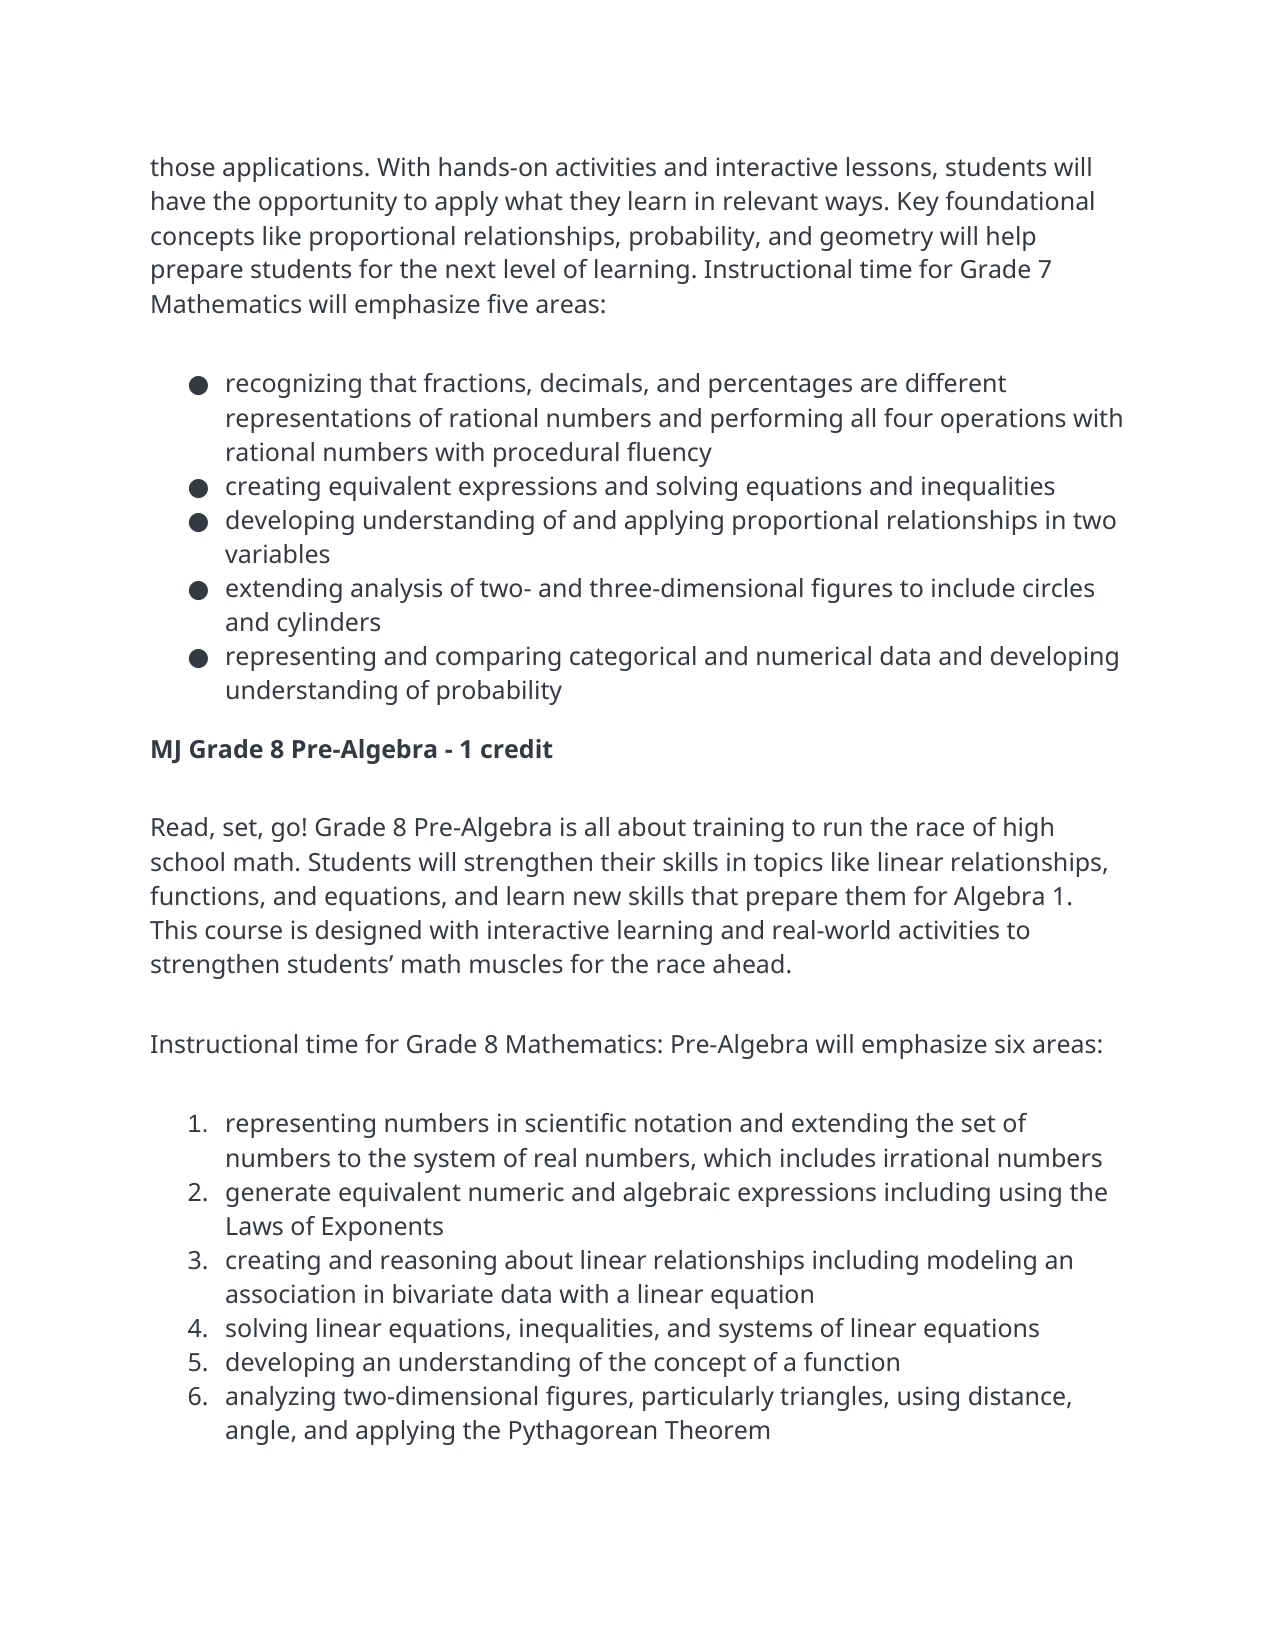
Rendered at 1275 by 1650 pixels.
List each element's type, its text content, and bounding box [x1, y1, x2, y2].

list recognizing that fractions, decimals, and percentages are different representations of rational numbers and performing all four operations with rational numbers with procedural fluency [187, 366, 1125, 468]
list representing numbers in scientific notation and extending the set of numbers to the system of real numbers, which includes irrational numbers [187, 1106, 1125, 1174]
list creating equivalent expressions and solving equations and inequalities [187, 468, 1125, 502]
list extending analysis of two- and three-dimensional figures to include circles and cylinders [187, 571, 1125, 639]
text Instructional time for Grade 8 Mathematics: Pre-Algebra will emphasize six areas: [150, 1026, 1125, 1060]
list developing an understanding of the concept of a function [187, 1344, 1125, 1379]
list generate equivalent numeric and algebraic expressions including using the Laws of Exponents [187, 1174, 1125, 1242]
text MJ Grade 8 Pre-Algebra - 1 credit [150, 732, 1125, 766]
list solving linear equations, inequalities, and systems of linear equations [187, 1311, 1125, 1344]
text Read, set, go! Grade 8 Pre-Algebra is all about training to run the race of high school math. Students will strengthen their skills in topics like linear relationships, functions, and equations, and learn new skills that prepare them for Algebra 1. This course is designed with interactive learning and real-world activities to strengthen students’ math muscles for the race ahead. [150, 810, 1125, 980]
list creating and reasoning about linear relationships including modeling an association in bivariate data with a linear equation [187, 1242, 1125, 1311]
text those applications. With hands-on activities and interactive lessons, students will have the opportunity to apply what they learn in relevant ways. Key foundational concepts like proportional relationships, probability, and geometry will help prepare students for the next level of learning. Instructional time for Grade 7 Mathematics will emphasize five areas: [150, 150, 1125, 320]
list analyzing two-dimensional figures, particularly triangles, using distance, angle, and applying the Pythagorean Theorem [187, 1379, 1125, 1447]
list representing and comparing categorical and numerical data and developing understanding of probability [187, 639, 1125, 707]
list developing understanding of and applying proportional relationships in two variables [187, 502, 1125, 571]
